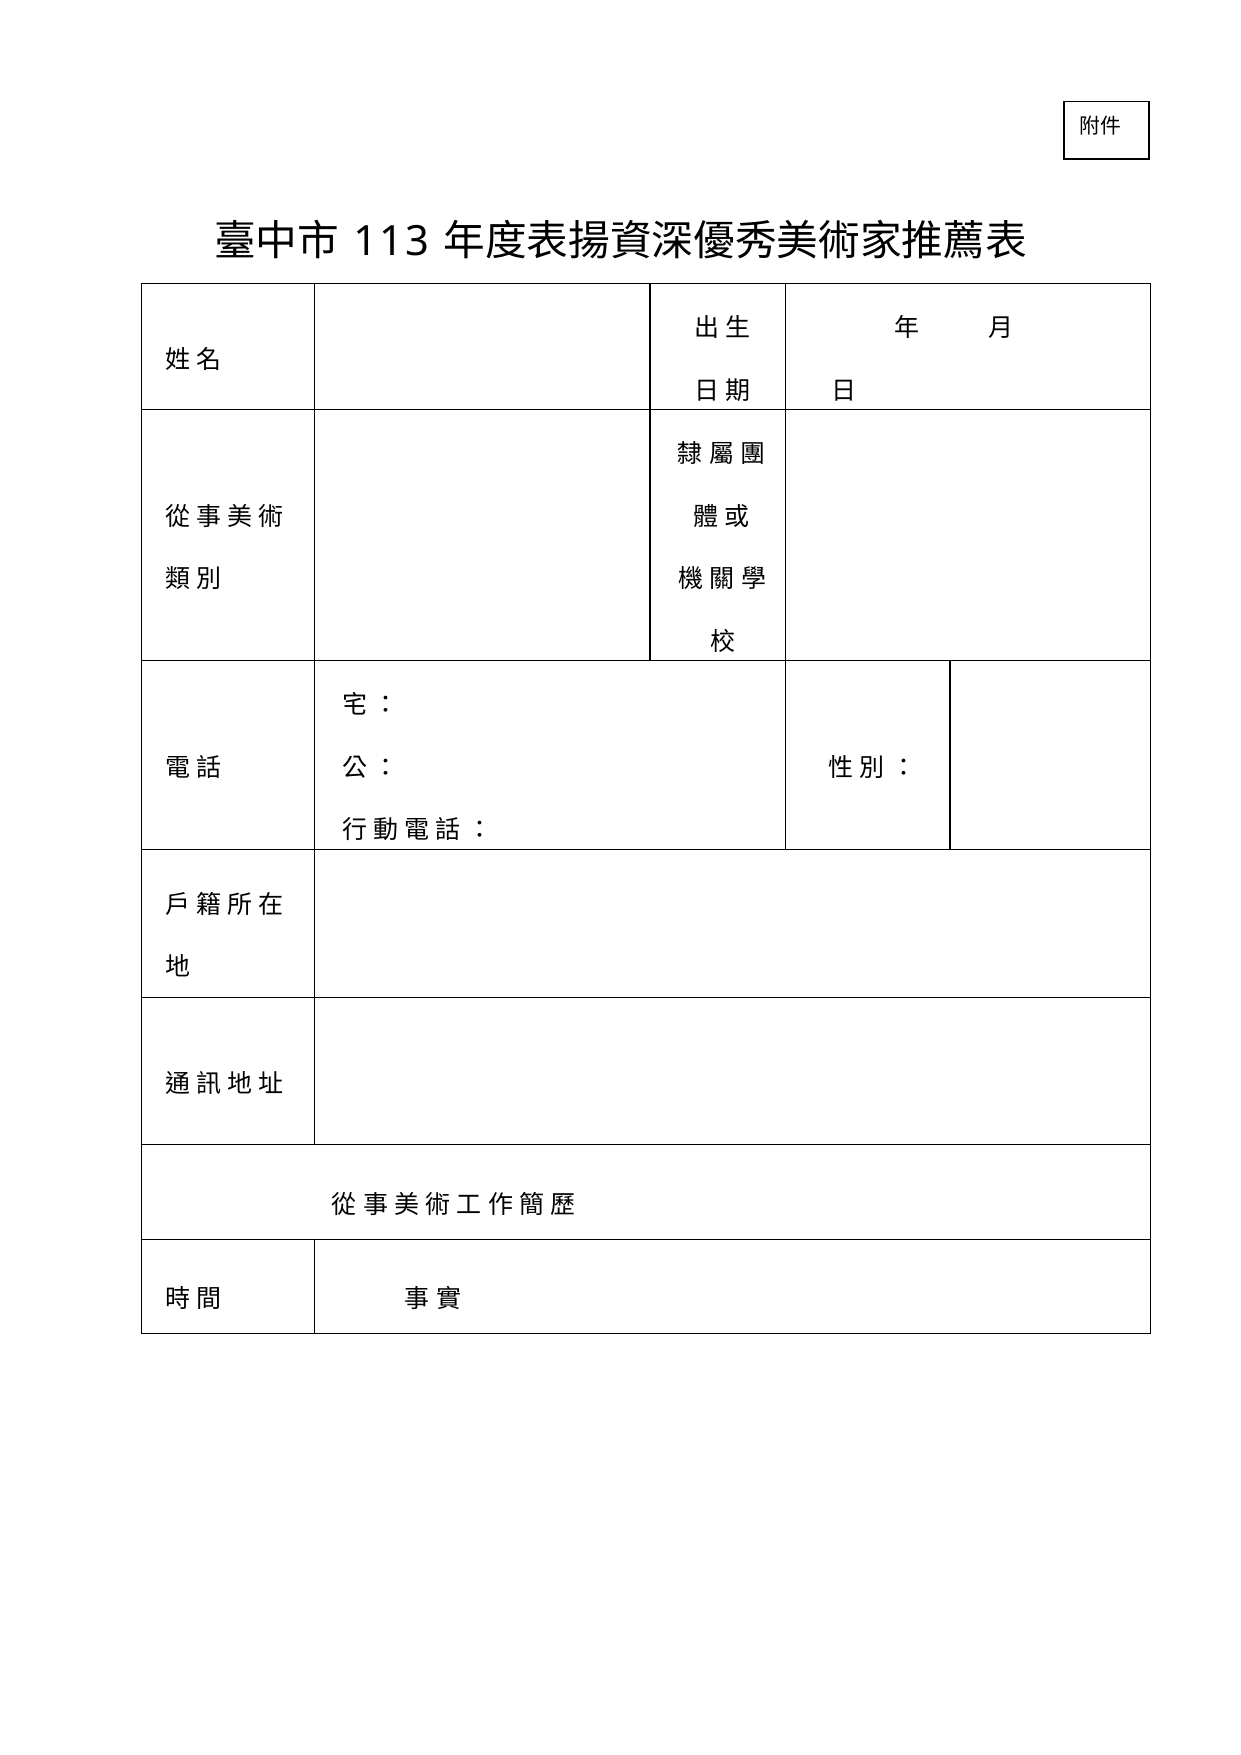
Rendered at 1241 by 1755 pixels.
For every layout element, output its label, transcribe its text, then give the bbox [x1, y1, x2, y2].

table_cell 從事美術類別 [142, 410, 314, 660]
table_cell 戶籍所在地 [142, 850, 314, 997]
table_cell 時間 [142, 1240, 314, 1333]
table_cell 宅： 公： 行動電話： [315, 661, 785, 849]
table_cell 從事美術工作簡歷 [142, 1145, 1150, 1239]
text 臺中市113年度表揚資深優秀美術家推薦表 [141, 158, 1099, 283]
table_cell [315, 998, 1150, 1144]
table_header 姓名 [142, 284, 314, 409]
table_header 年 月 日 [786, 284, 1150, 409]
table_cell 性別： [786, 661, 949, 849]
table_cell [951, 661, 1150, 849]
table_cell 隸屬團體或 機關學校 [651, 410, 785, 660]
table_cell [315, 850, 1150, 997]
table_cell 事實 [315, 1240, 1150, 1333]
table_cell 電話 [142, 661, 314, 849]
table_cell [315, 410, 649, 660]
table_cell [786, 410, 1150, 660]
table_header 出生 日期 [651, 284, 785, 409]
table_cell 通訊地址 [142, 998, 314, 1144]
table_header [315, 284, 649, 409]
